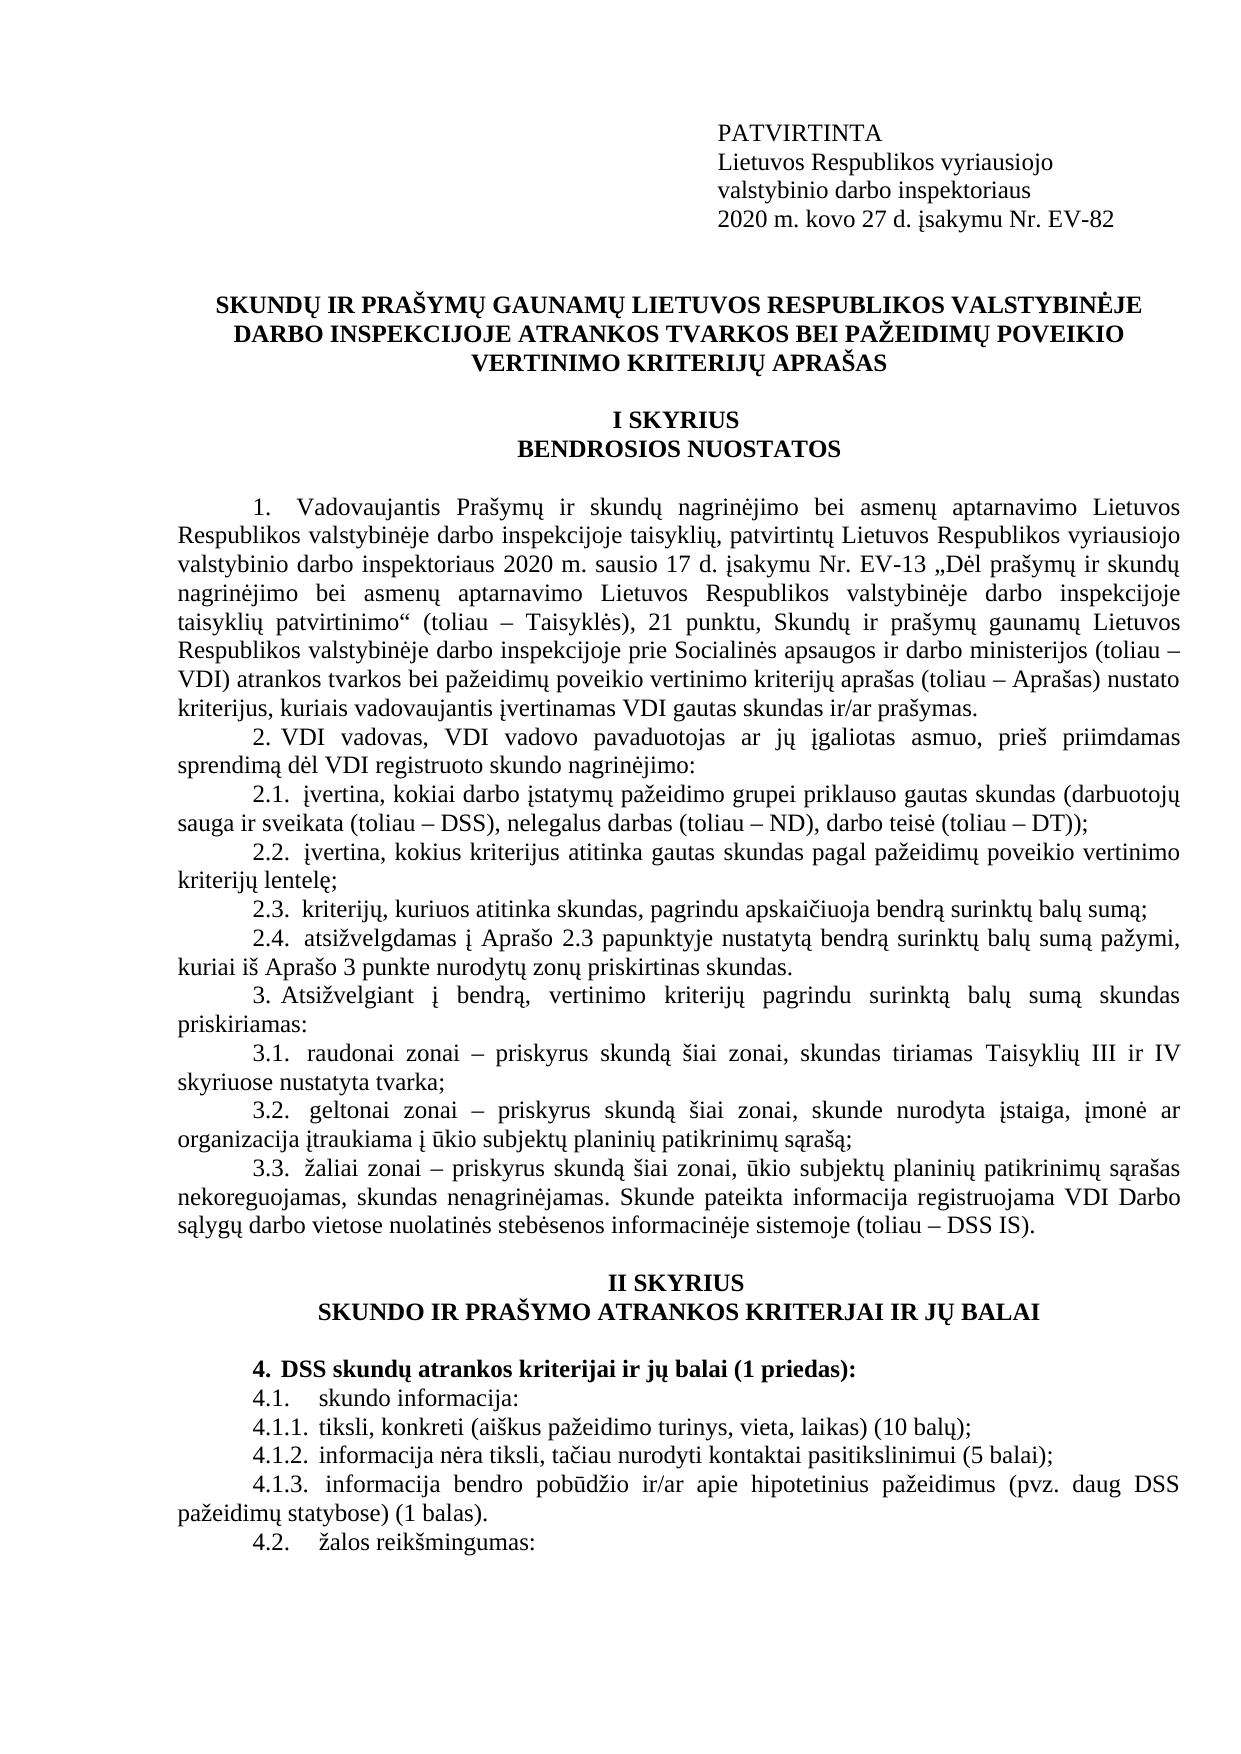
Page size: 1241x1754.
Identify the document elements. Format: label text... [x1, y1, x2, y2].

text 4.1. skundo informacija: [177, 1383, 1181, 1412]
text 2.1. įvertina, kokiai darbo įstatymų pažeidimo grupei priklauso gautas skundas (darbuotojų sauga ir sveikata (toliau – DSS), nelegalus darbas (toliau – ND), darbo teisė (toliau – DT)); [177, 779, 1181, 837]
text 4.2. žalos reikšmingumas: [177, 1527, 1181, 1556]
text II SKYRIUS [177, 1268, 1181, 1297]
text 4.1.3. informacija bendro pobūdžio ir/ar apie hipotetinius pažeidimus (pvz. daug DSS pažeidimų statybose) (1 balas). [177, 1469, 1181, 1527]
text 4.1.2. informacija nėra tiksli, tačiau nurodyti kontaktai pasitikslinimui (5 balai); [177, 1441, 1181, 1469]
text 1. Vadovaujantis Prašymų ir skundų nagrinėjimo bei asmenų aptarnavimo Lietuvos Respublikos valstybinėje darbo inspekcijoje taisyklių, patvirtintų Lietuvos Respublikos vyriausiojo valstybinio darbo inspektoriaus 2020 m. sausio 17 d. įsakymu Nr. EV-13 „Dėl prašymų ir skundų nagrinėjimo bei asmenų aptarnavimo Lietuvos Respublikos valstybinėje darbo inspekcijoje taisyklių patvirtinimo“ (toliau – Taisyklės), 21 punktu, Skundų ir prašymų gaunamų Lietuvos Respublikos valstybinėje darbo inspekcijoje prie Socialinės apsaugos ir darbo ministerijos (toliau – VDI) atrankos tvarkos bei pažeidimų poveikio vertinimo kriterijų aprašas (toliau – Aprašas) nustato kriterijus, kuriais vadovaujantis įvertinamas VDI gautas skundas ir/ar prašymas. [177, 492, 1181, 722]
text SKUNDŲ IR PRAŠYMŲ GAUNAMŲ LIETUVOS RESPUBLIKOS VALSTYBINĖJE DARBO INSPEKCIJOJE ATRANKOS TVARKOS BEI PAŽEIDIMŲ POVEIKIO VERTINIMO KRITERIJŲ APRAŠAS [177, 291, 1181, 377]
text 3.3. žaliai zonai – priskyrus skundą šiai zonai, ūkio subjektų planinių patikrinimų sąrašas nekoreguojamas, skundas nenagrinėjamas. Skunde pateikta informacija registruojama VDI Darbo sąlygų darbo vietose nuolatinės stebėsenos informacinėje sistemoje (toliau – DSS IS). [177, 1153, 1181, 1239]
text 2.4. atsižvelgdamas į Aprašo 2.3 papunktyje nustatytą bendrą surinktų balų sumą pažymi, kuriai iš Aprašo 3 punkte nurodytų zonų priskirtinas skundas. [177, 923, 1181, 981]
text 2020 m. kovo 27 d. įsakymu Nr. EV-82 [717, 204, 1181, 233]
text SKUNDO IR PRAŠYMO ATRANKOS KRITERJAI IR JŲ BALAI [177, 1297, 1181, 1326]
text 3.2. geltonai zonai – priskyrus skundą šiai zonai, skunde nurodyta įstaiga, įmonė ar organizacija įtraukiama į ūkio subjektų planinių patikrinimų sąrašą; [177, 1096, 1181, 1153]
text 3. Atsižvelgiant į bendrą, vertinimo kriterijų pagrindu surinktą balų sumą skundas priskiriamas: [177, 981, 1181, 1038]
text 3.1. raudonai zonai – priskyrus skundą šiai zonai, skundas tiriamas Taisyklių III ir IV skyriuose nustatyta tvarka; [177, 1038, 1181, 1096]
text valstybinio darbo inspektoriaus [717, 176, 1181, 204]
text 2.3. kriterijų, kuriuos atitinka skundas, pagrindu apskaičiuoja bendrą surinktų balų sumą; [177, 894, 1181, 923]
text Lietuvos Respublikos vyriausiojo [717, 147, 1181, 176]
text 2.2. įvertina, kokius kriterijus atitinka gautas skundas pagal pažeidimų poveikio vertinimo kriterijų lentelę; [177, 837, 1181, 894]
text I SKYRIUS [177, 406, 1181, 434]
text PATVIRTINTA [717, 118, 1181, 147]
text 4. DSS skundų atrankos kriterijai ir jų balai (1 priedas): [177, 1354, 1181, 1383]
text BENDROSIOS NUOSTATOS [177, 434, 1181, 463]
text 2. VDI vadovas, VDI vadovo pavaduotojas ar jų įgaliotas asmuo, prieš priimdamas sprendimą dėl VDI registruoto skundo nagrinėjimo: [177, 722, 1181, 779]
text 4.1.1. tiksli, konkreti (aiškus pažeidimo turinys, vieta, laikas) (10 balų); [177, 1412, 1181, 1441]
